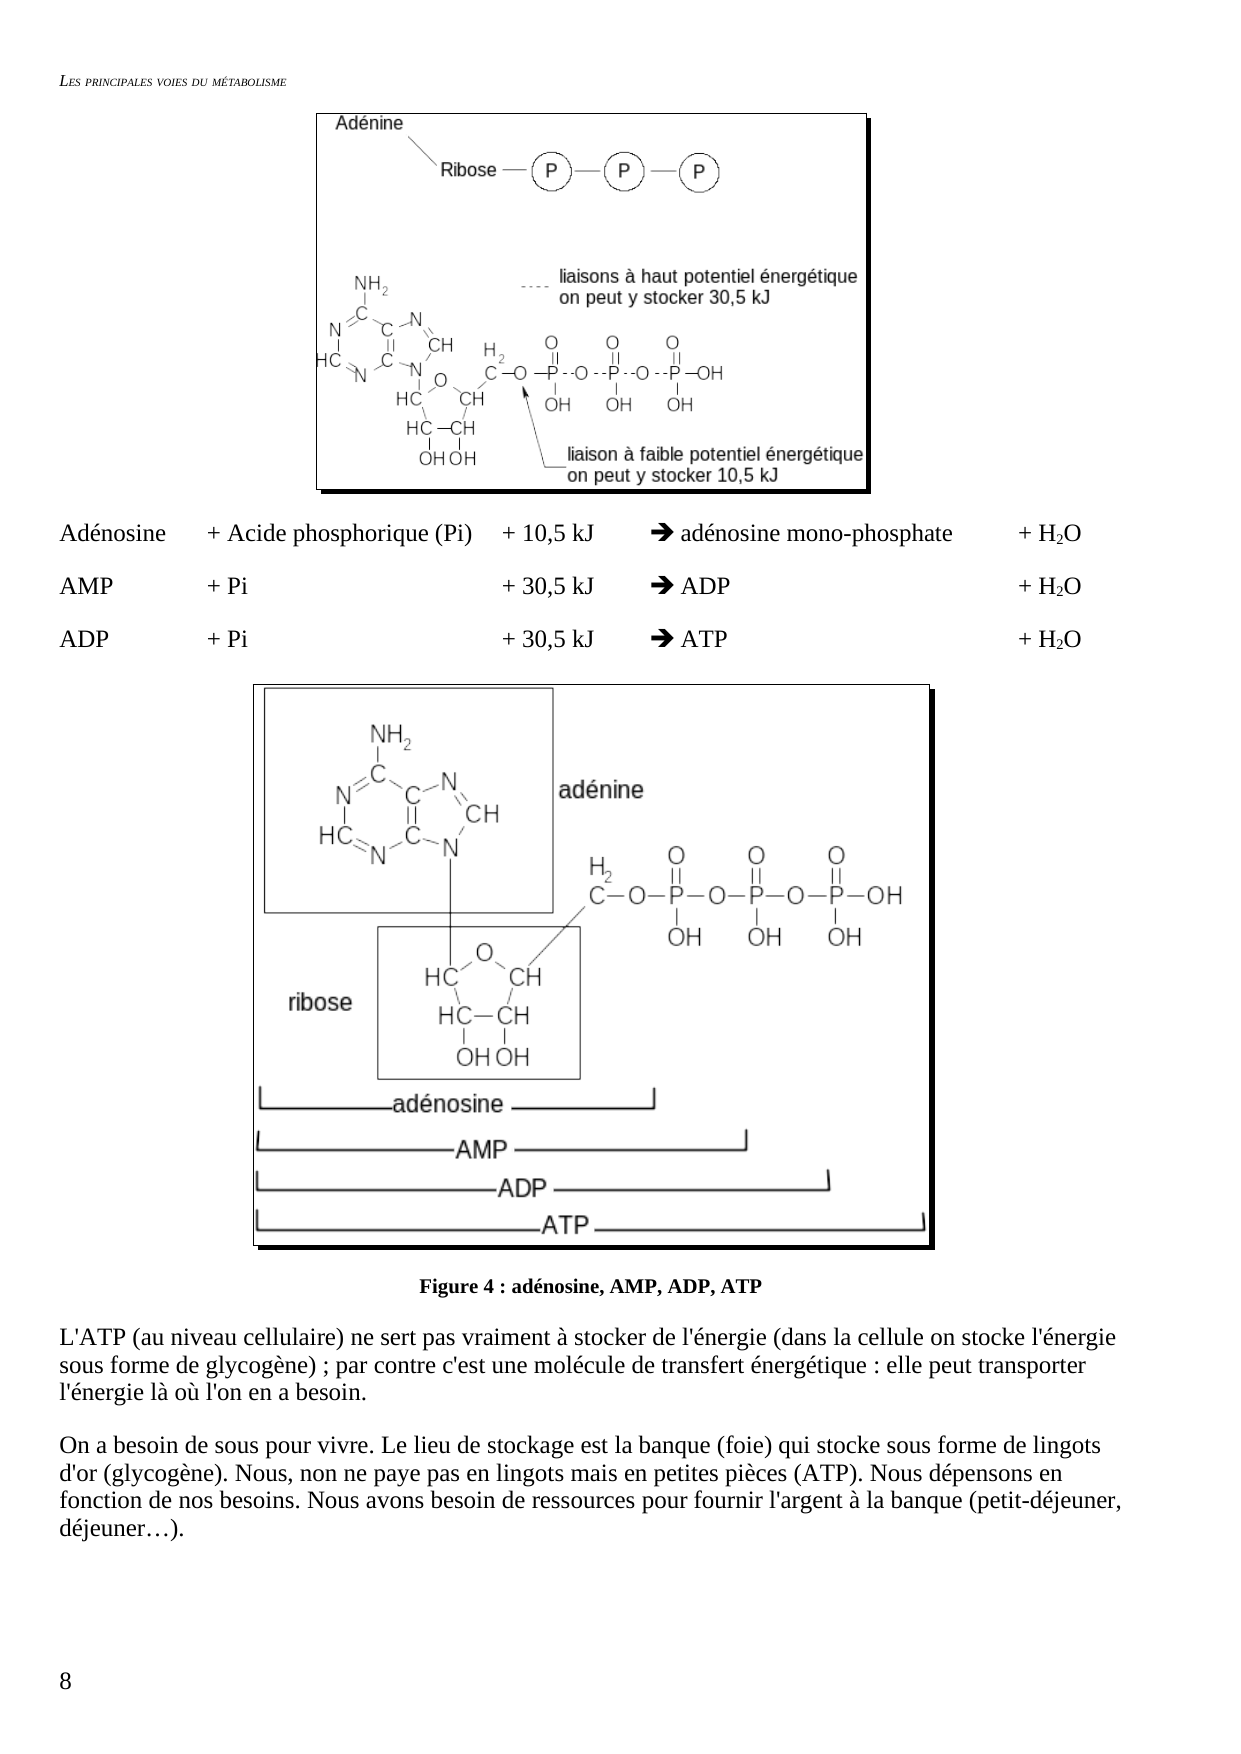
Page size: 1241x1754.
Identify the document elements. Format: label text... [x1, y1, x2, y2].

text Figure 4 : adénosine, AMP, ADP, ATP [59, 1275, 1122, 1298]
text ADP + Pi + 30,5 kJ  ATP + H2O [59, 625, 1122, 653]
text On a besoin de sous pour vivre. Le lieu de stockage est la banque (foie) qui stocke sous forme de lingots d'or (glycogène). Nous, non ne paye pas en lingots mais en petites pièces (ATP). Nous dépensons en fonction de nos besoins. Nous avons besoin de ressources pour fournir l'argent à la banque (petit-déjeuner, déjeuner…). [59, 1431, 1122, 1542]
text AMP + Pi + 30,5 kJ  ADP + H2O [59, 572, 1122, 600]
text Adénosine + Acide phosphorique (Pi) + 10,5 kJ  adénosine mono-phosphate + H2O [59, 519, 1122, 547]
text L'ATP (au niveau cellulaire) ne sert pas vraiment à stocker de l'énergie (dans la cellule on stocke l'énergie sous forme de glycogène) ; par contre c'est une molécule de transfert énergétique : elle peut transporter l'énergie là où l'on en a besoin. [59, 1323, 1122, 1406]
